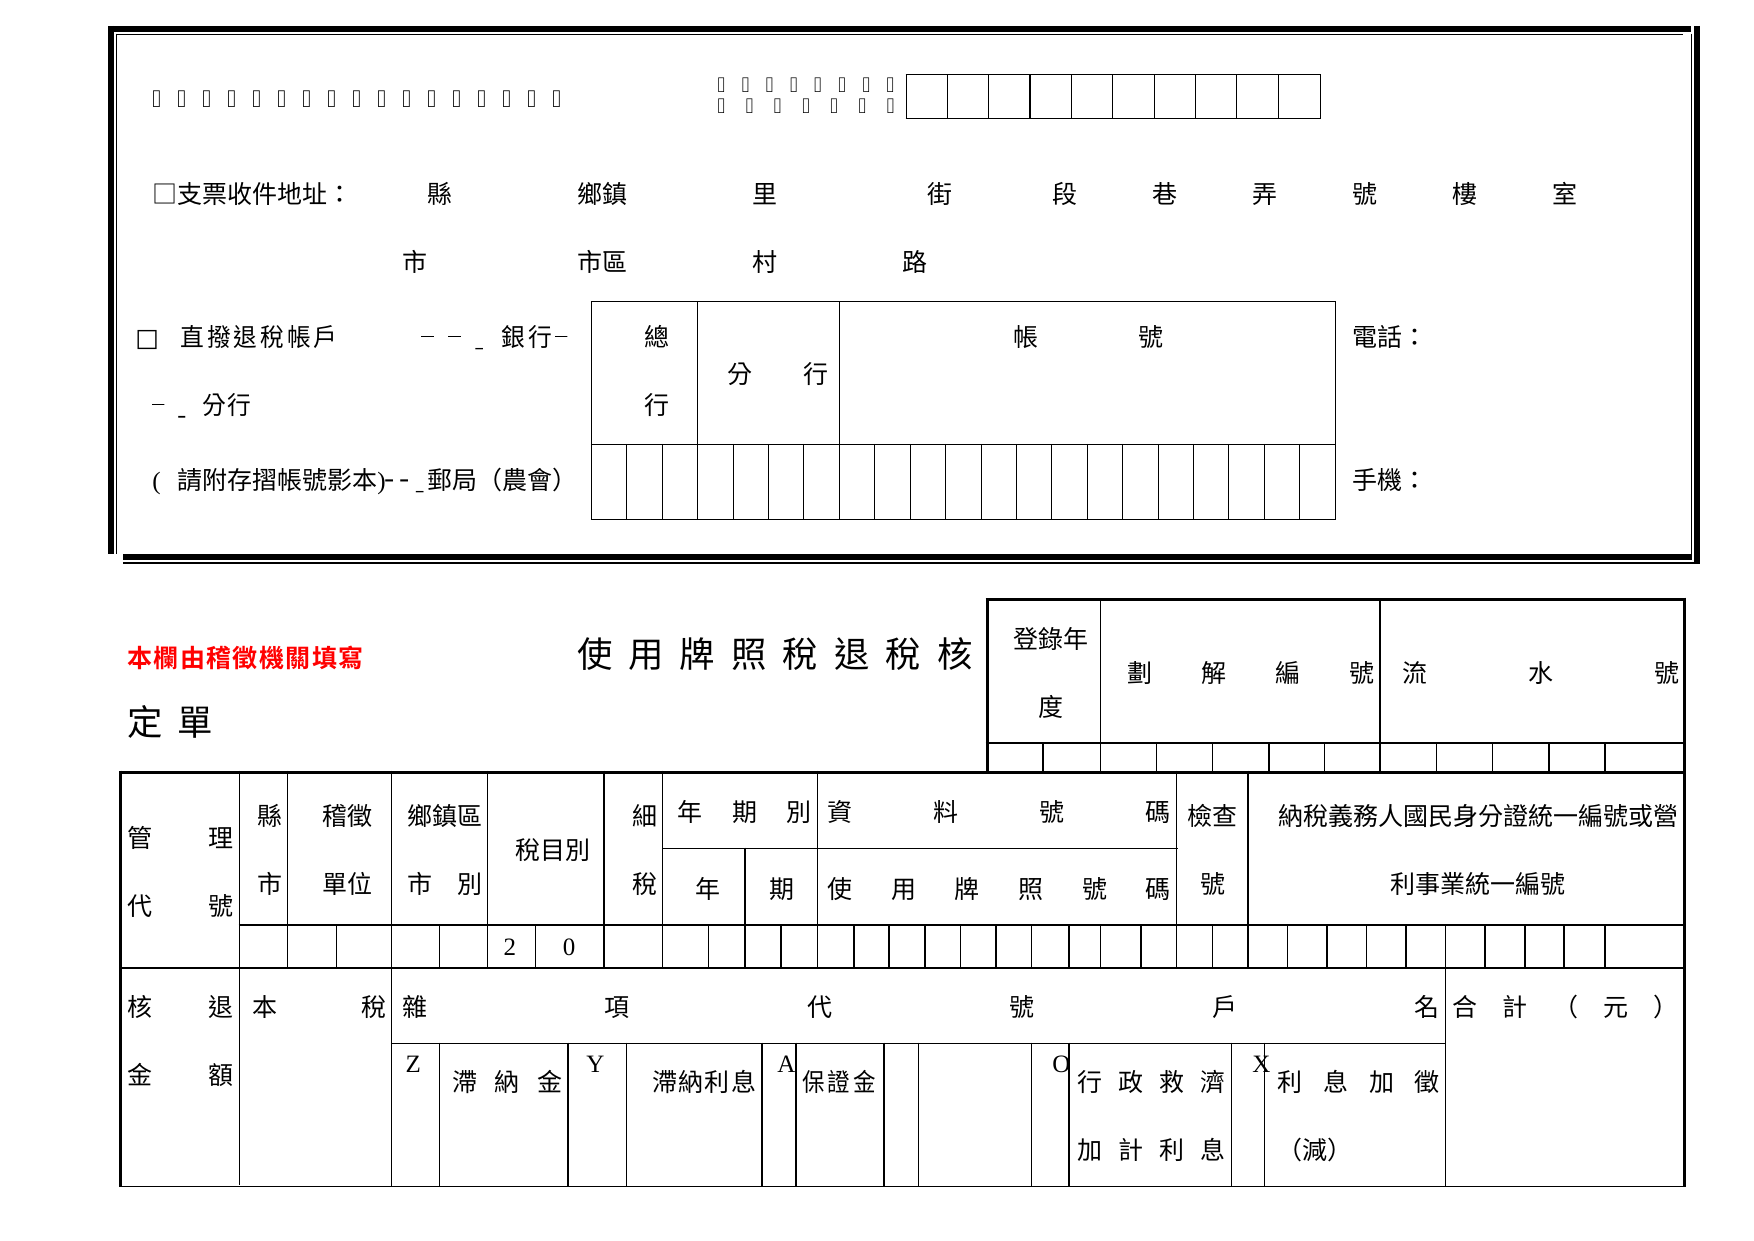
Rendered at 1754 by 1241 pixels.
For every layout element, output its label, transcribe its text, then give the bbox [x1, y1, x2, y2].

table_cell [885, 1044, 918, 1186]
table_header [1196, 75, 1236, 118]
table_header [907, 75, 947, 118]
table_cell 鄉鎮區市 別 [392, 774, 487, 924]
table_cell [1493, 744, 1548, 771]
table_cell O [1032, 1044, 1068, 1186]
table_header 本欄由稽徵機關填寫 000000000000000000000000000000000000000000000000000000000000000000000000000000000000000000000000000000000000000000000000使用牌照稅退稅核定單 [121, 598, 986, 771]
table_cell [769, 445, 803, 519]
table_cell [337, 926, 391, 967]
table_cell [1044, 744, 1100, 771]
table_cell 管理 代號 [122, 774, 239, 967]
table_cell [1101, 744, 1156, 771]
table_cell 利息加徵（減） [1265, 1044, 1445, 1186]
table_cell A [763, 1044, 795, 1186]
table_header 營利事業統一編號 [706, 74, 906, 96]
table_cell [1070, 926, 1100, 967]
table_cell 滯納利息 [627, 1044, 761, 1186]
table_cell 行政救濟 加計利息 [1070, 1044, 1231, 1186]
table_cell [240, 926, 287, 967]
table_cell [1088, 445, 1122, 519]
table_cell 手機： [1336, 444, 1454, 519]
table_cell [855, 926, 888, 967]
table_cell [919, 1044, 1031, 1186]
table_cell [117, 35, 123, 554]
table_cell 2 [488, 926, 535, 967]
table_cell [1486, 926, 1524, 967]
table_cell Z [392, 1044, 439, 1186]
table_cell [392, 926, 439, 967]
table_cell [1270, 744, 1324, 771]
table_cell 稅目別 [488, 774, 603, 924]
table_cell [592, 445, 626, 519]
table_header [1237, 75, 1278, 118]
table_cell [804, 445, 839, 519]
table_header □直撥退稅帳戶 ╴╴ˍ銀行╴╴ˍ分行 [124, 301, 591, 444]
table_cell [1032, 926, 1068, 967]
table_cell [1194, 445, 1228, 519]
table_cell 納稅義務人國民身分證統一編號或營利事業統一編號 [1249, 774, 1683, 924]
table_cell 合計（元） [1446, 969, 1683, 1186]
table_cell [1328, 926, 1366, 967]
table_cell [1407, 926, 1445, 967]
table_cell [1052, 445, 1087, 519]
table_cell [1265, 445, 1299, 519]
table_cell [440, 926, 487, 967]
table_cell 保證金 [797, 1044, 883, 1186]
table_cell [1288, 926, 1326, 967]
table_header [1072, 75, 1112, 118]
table_cell [1300, 445, 1335, 519]
table_header 登錄年度 [989, 601, 1100, 742]
table_cell 年期別 [663, 774, 817, 847]
table_cell [605, 926, 662, 967]
table_cell 核退 金額 [122, 969, 239, 1186]
table_cell [1606, 744, 1683, 771]
table_cell 請准退還重溢繳稅款。車主（簽章）： □支票收件地址： 縣 鄉鎮 里 街 段 巷 弄 號 樓 室 市 市區 村 路 [123, 26, 1694, 554]
table_header 電話： [1336, 301, 1454, 444]
table_cell 使用牌照號碼 [818, 849, 1176, 924]
table_cell [961, 926, 995, 967]
table_cell [1213, 926, 1247, 967]
table_cell [1017, 445, 1051, 519]
table_cell [1213, 744, 1268, 771]
table_header 流水號 [1381, 601, 1683, 742]
table_cell [1142, 926, 1176, 967]
table_header [1155, 75, 1195, 118]
table_cell [288, 926, 336, 967]
table_cell [734, 445, 768, 519]
table_cell [709, 926, 744, 967]
table_header [989, 75, 1029, 118]
table_cell [782, 926, 817, 967]
table_cell [926, 926, 960, 967]
table_header 分行 [698, 302, 839, 444]
table_cell [1437, 744, 1492, 771]
table_cell [911, 445, 945, 519]
table_cell [1446, 926, 1484, 967]
table_cell X [1232, 1044, 1264, 1186]
table_cell [1157, 744, 1212, 771]
table_cell [1177, 926, 1212, 967]
table_cell [1526, 926, 1563, 967]
table_header [1031, 75, 1071, 118]
table_cell [1249, 926, 1287, 967]
table_cell 稽徵 單位 [288, 774, 391, 924]
table_cell [663, 445, 697, 519]
table_cell 檢查號 [1177, 774, 1247, 924]
table_cell [1454, 444, 1641, 519]
table_cell [946, 445, 981, 519]
table_cell [875, 445, 910, 519]
table_cell 資料號碼 [818, 774, 1176, 847]
table_cell 縣市 [240, 774, 287, 924]
table_header 劃解編號 [1101, 601, 1379, 742]
table_cell 滯納金 [440, 1044, 567, 1186]
table_cell [1159, 445, 1193, 519]
table_cell [1381, 744, 1436, 771]
table_cell [982, 445, 1016, 519]
table_cell 雜項代號戶名 [392, 969, 1445, 1042]
table_header 帳 號 [840, 302, 1335, 444]
table_cell 本稅 [239, 969, 391, 1186]
table_cell [989, 744, 1042, 771]
table_header [1279, 75, 1320, 118]
table_cell [698, 445, 733, 519]
table_cell [663, 926, 708, 967]
table_header [948, 75, 988, 118]
table_cell [1325, 744, 1379, 771]
table_cell [1101, 926, 1140, 967]
table_cell Y [569, 1044, 626, 1186]
table_cell 年 [663, 849, 744, 924]
table_header [1454, 301, 1641, 444]
table_cell [840, 445, 874, 519]
table_cell [1606, 926, 1683, 967]
table_cell [1123, 445, 1158, 519]
table_cell 期 [746, 849, 817, 924]
table_cell [1550, 744, 1604, 771]
table_header [1113, 75, 1154, 118]
table_cell [1229, 445, 1264, 519]
table_cell (請附存摺帳號影本)╴╴ˍ郵局（農會） [124, 444, 591, 519]
table_cell 個人身分證字號 [706, 96, 906, 118]
table_cell [746, 926, 780, 967]
table_cell [997, 926, 1031, 967]
table_header 總 行 [592, 302, 697, 444]
table_cell [890, 926, 924, 967]
table_cell [1367, 926, 1405, 967]
table_cell 0 [536, 926, 603, 967]
table_cell [1565, 926, 1604, 967]
table_cell [627, 445, 662, 519]
table_cell [818, 926, 853, 967]
table_cell 細稅 [605, 774, 662, 924]
